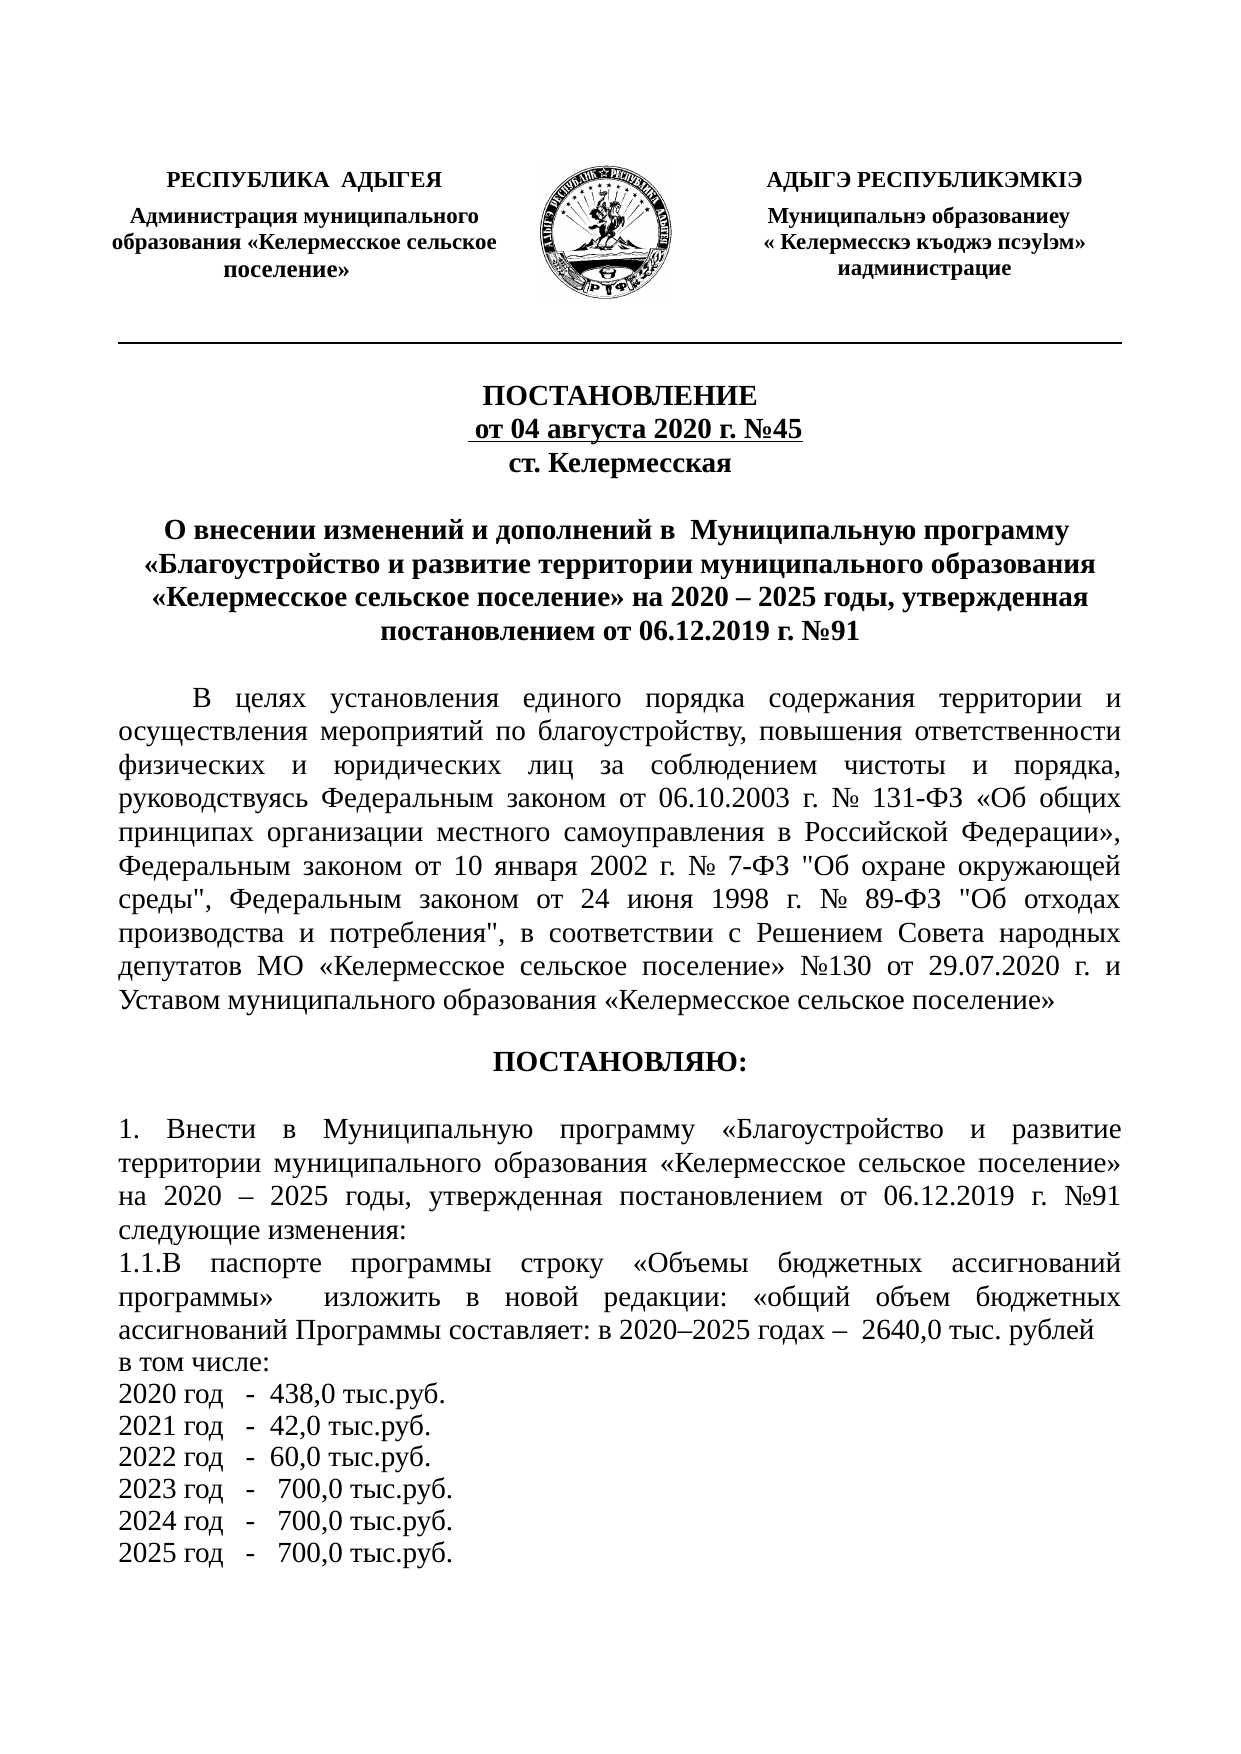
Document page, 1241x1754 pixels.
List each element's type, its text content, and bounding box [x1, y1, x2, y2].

text 2025 год - 700,0 тыс.руб. [118, 1537, 1122, 1568]
text ПОСТАНОВЛЕНИЕ [118, 378, 1122, 412]
text В целях установления единого порядка содержания территории и осуществления мероприятий по благоустройству, повышения ответственности физических и юридических лиц за соблюдением чистоты и порядка, руководствуясь Федеральным законом от 06.10.2003 г. № 131-ФЗ «Об общих принципах организации местного самоуправления в Российской Федерации», Федеральным законом от 10 января 2002 г. № 7-ФЗ "Об охране окружающей среды", Федеральным законом от 24 июня 1998 г. № 89-ФЗ "Об отходах производства и потребления", в соответствии с Решением Совета народных депутатов МО «Келермесское сельское поселение» №130 от 29.07.2020 г. и Уставом муниципального образования «Келермесское сельское поселение» [118, 680, 1122, 1015]
text 2022 год - 60,0 тыс.руб. [118, 1441, 1122, 1473]
text 2024 год - 700,0 тыс.руб. [118, 1505, 1122, 1537]
text от 04 августа 2020 г. №45 [118, 412, 1122, 445]
text 1.1.В паспорте программы строку «Объемы бюджетных ассигнований программы» изложить в новой редакции: «общий объем бюджетных ассигнований Программы составляет: в 2020–2025 годах – 2640,0 тыс. рублей [118, 1245, 1122, 1346]
table_header РЕСПУБЛИКА АДЫГЕЯ Администрация муниципального образования «Келермесское сельское поселение» [81, 166, 528, 309]
text в том числе: [118, 1346, 1122, 1378]
text 2023 год - 700,0 тыс.руб. [118, 1473, 1122, 1505]
text «Благоустройство и развитие территории муниципального образования «Келермесское сельское поселение» на 2020 – 2025 годы, утвержденная постановлением от 06.12.2019 г. №91 [118, 546, 1122, 646]
table_header [528, 166, 681, 309]
text 2020 год - 438,0 тыс.руб. [118, 1378, 1122, 1409]
text 1. Внести в Муниципальную программу «Благоустройство и развитие территории муниципального образования «Келермесское сельское поселение» на 2020 – 2025 годы, утвержденная постановлением от 06.12.2019 г. №91 следующие изменения: [118, 1111, 1122, 1245]
text ПОСТАНОВЛЯЮ: [118, 1044, 1122, 1078]
text 2021 год - 42,0 тыс.руб. [118, 1409, 1122, 1441]
text О внесении изменений и дополнений в Муниципальную программу [118, 512, 1122, 546]
text ст. Келермесская [118, 445, 1122, 479]
table_header АДЫГЭ РЕСПУБЛИКЭМКIЭ Муниципальнэ образованиеу « Келермесскэ къоджэ псэуlэм» иадминистрацие [681, 166, 1168, 309]
